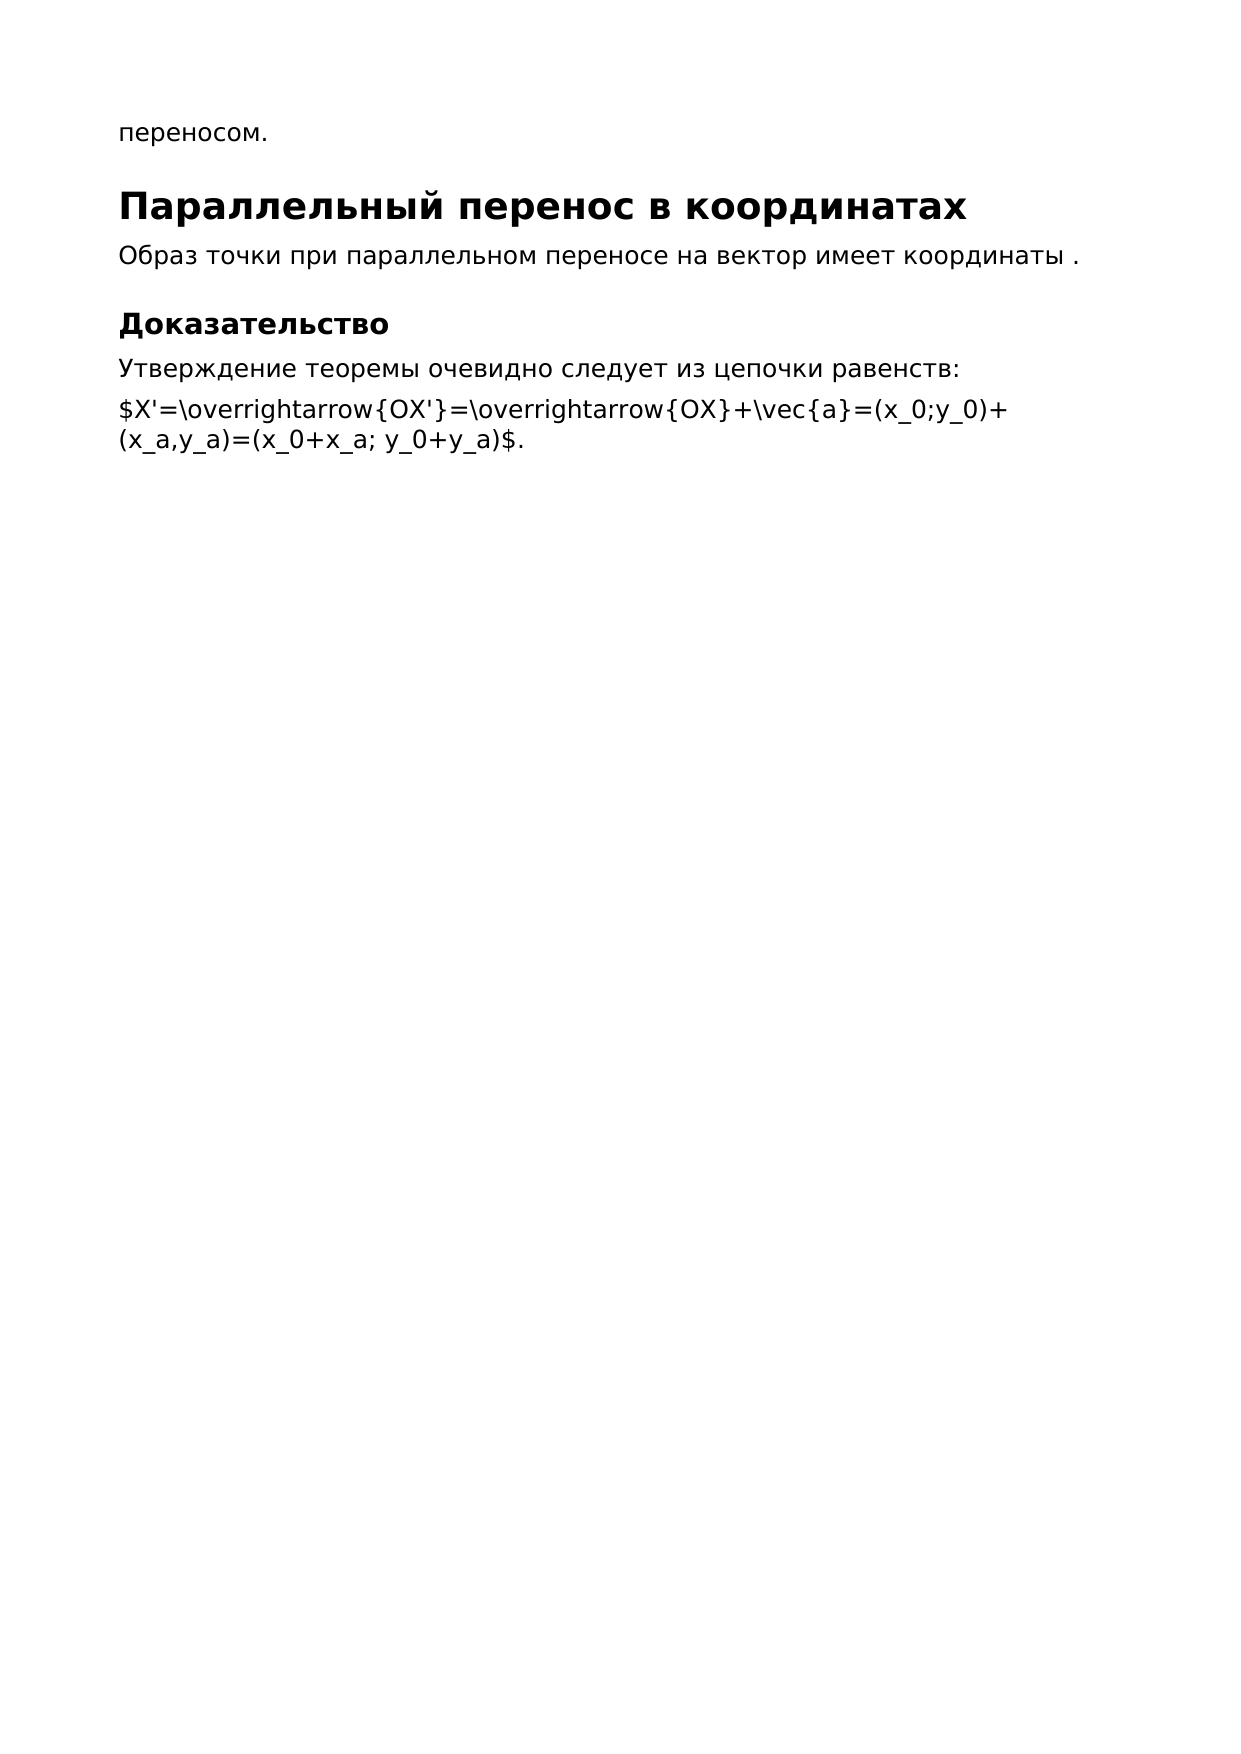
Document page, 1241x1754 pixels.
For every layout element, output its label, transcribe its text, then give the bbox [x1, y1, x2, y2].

text переносом. [118, 118, 1122, 147]
text Образ точки при параллельном переносе на вектор имеет координаты . [118, 241, 1122, 270]
subtitle Доказательство [118, 308, 1122, 342]
text Утверждение теоремы очевидно следует из цепочки равенств: [118, 354, 1122, 383]
text $X'=\overrightarrow{OX'}=\overrightarrow{OX}+\vec{a}=(x_0;y_0)+(x_a,y_a)=(x_0+x_a; y_0+y_a)$. [118, 396, 1122, 454]
subtitle Параллельный перенос в координатах [118, 185, 1122, 228]
